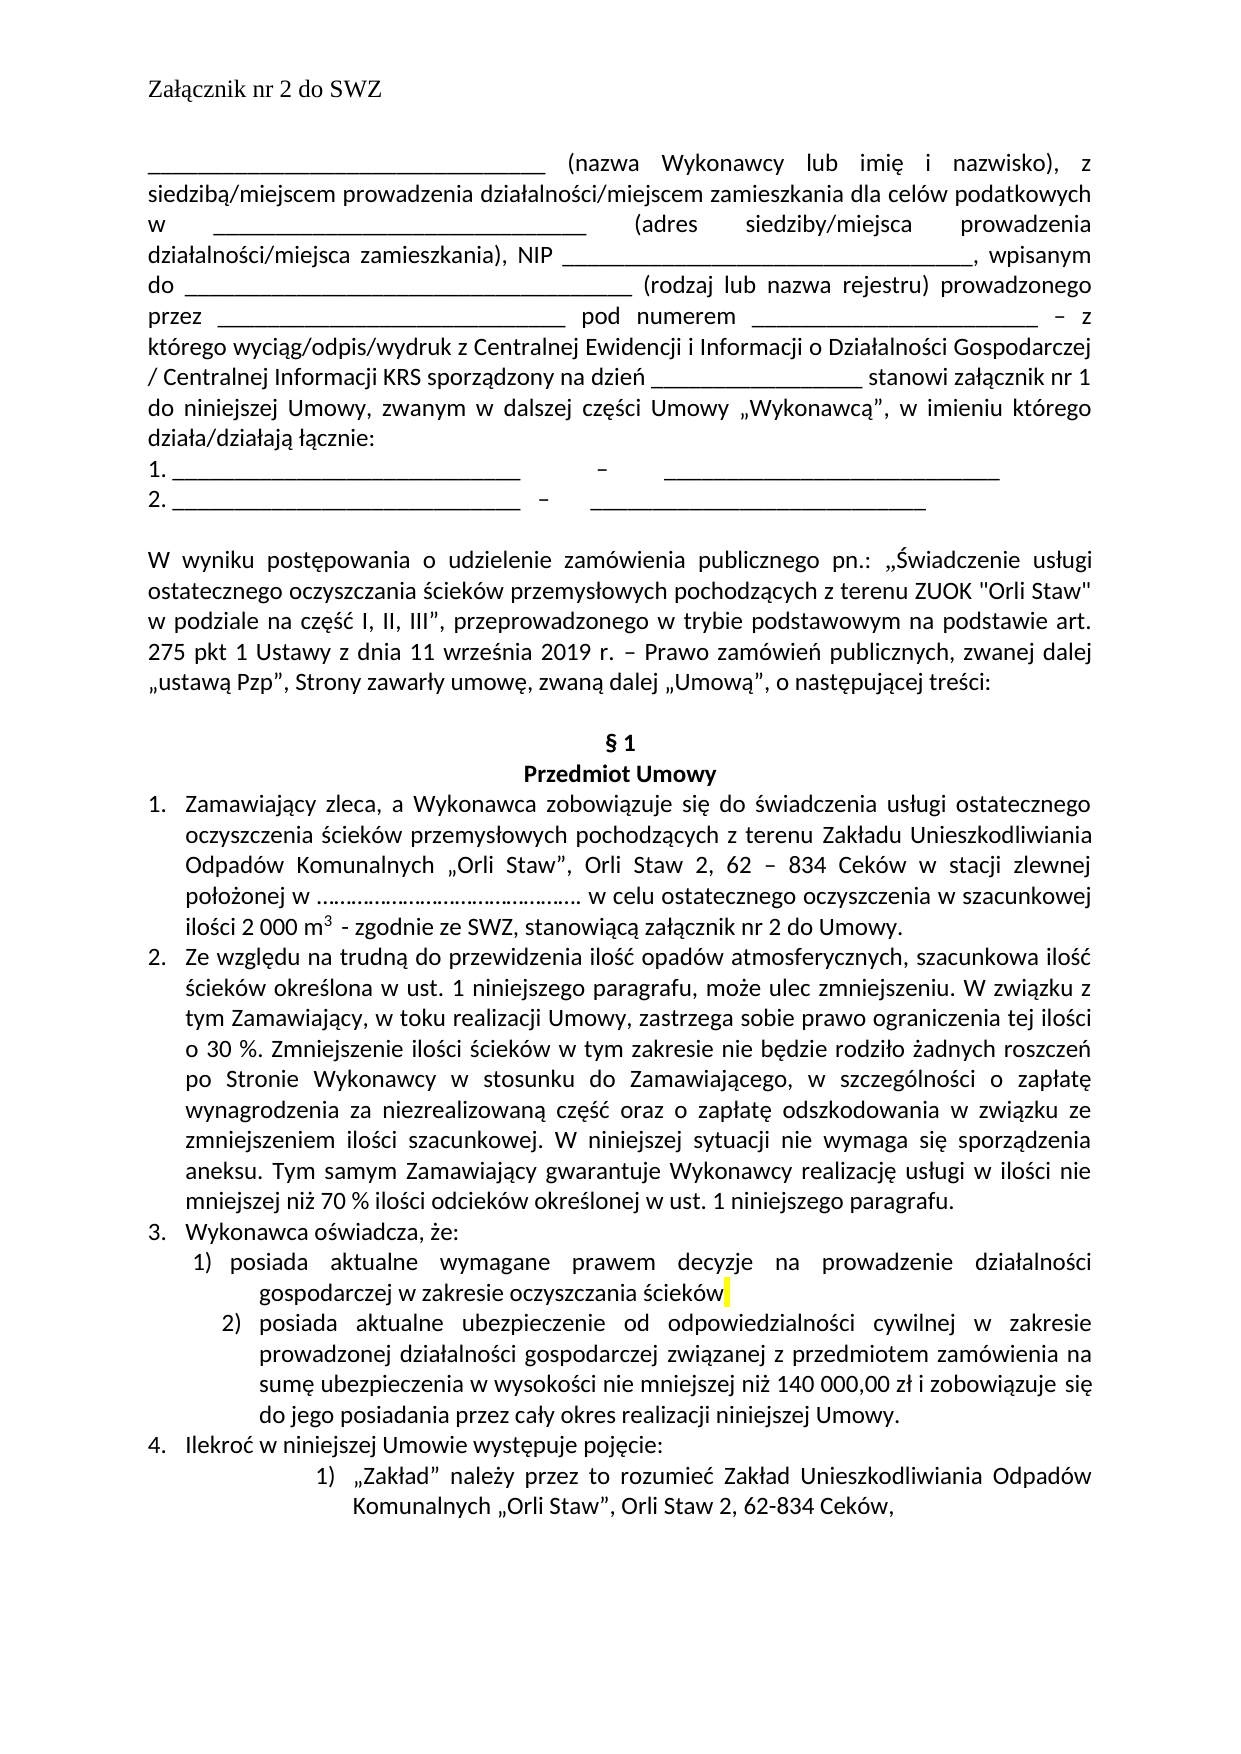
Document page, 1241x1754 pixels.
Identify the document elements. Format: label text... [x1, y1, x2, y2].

list posiada aktualne ubezpieczenie od odpowiedzialności cywilnej w zakresie prowadzonej działalności gospodarczej związanej z przedmiotem zamówienia na sumę ubezpieczenia w wysokości nie mniejszej niż 140 000,00 zł i zobowiązuje się do jego posiadania przez cały okres realizacji niniejszej Umowy. [221, 1307, 1093, 1429]
list Wykonawca oświadcza, że: [148, 1216, 1093, 1246]
list Zamawiający zleca, a Wykonawca zobowiązuje się do świadczenia usługi ostatecznego oczyszczenia ścieków przemysłowych pochodzących z terenu Zakładu Unieszkodliwiania Odpadów Komunalnych „Orli Staw”, Orli Staw 2, 62 – 834 Ceków w stacji zlewnej położonej w ………………………………………. w celu ostatecznego oczyszczenia w szacunkowej ilości 2 000 m3 - zgodnie ze SWZ, stanowiącą załącznik nr 2 do Umowy. [148, 788, 1093, 941]
list Ilekroć w niniejszej Umowie występuje pojęcie: [148, 1429, 1093, 1460]
text W wyniku postępowania o udzielenie zamówienia publicznego pn.: „Świadczenie usługi ostatecznego oczyszczania ścieków przemysłowych pochodzących z terenu ZUOK "Orli Staw" w podziale na część I, II, III”, przeprowadzonego w trybie podstawowym na podstawie art. 275 pkt 1 Ustawy z dnia 11 września 2019 r. – Prawo zamówień publicznych, zwanej dalej „ustawą Pzp”, Strony zawarły umowę, zwaną dalej „Umową”, o następującej treści: [148, 544, 1093, 697]
text 1. ____________________________ – ___________________________ [148, 453, 1093, 483]
text § 1 [148, 727, 1093, 758]
list posiada aktualne wymagane prawem decyzje na prowadzenie działalności gospodarczej w zakresie oczyszczania ścieków [192, 1246, 1093, 1307]
list Ze względu na trudną do przewidzenia ilość opadów atmosferycznych, szacunkowa ilość ścieków określona w ust. 1 niniejszego paragrafu, może ulec zmniejszeniu. W związku z tym Zamawiający, w toku realizacji Umowy, zastrzega sobie prawo ograniczenia tej ilości o 30 %. Zmniejszenie ilości ścieków w tym zakresie nie będzie rodziło żadnych roszczeń po Stronie Wykonawcy w stosunku do Zamawiającego, w szczególności o zapłatę wynagrodzenia za niezrealizowaną część oraz o zapłatę odszkodowania w związku ze zmniejszeniem ilości szacunkowej. W niniejszej sytuacji nie wymaga się sporządzenia aneksu. Tym samym Zamawiający gwarantuje Wykonawcy realizację usługi w ilości nie mniejszej niż 70 % ilości odcieków określonej w ust. 1 niniejszego paragrafu. [148, 941, 1093, 1216]
text 2. ____________________________ – ___________________________ [148, 483, 1093, 514]
text Przedmiot Umowy [148, 758, 1093, 788]
list „Zakład” należy przez to rozumieć Zakład Unieszkodliwiania Odpadów Komunalnych „Orli Staw”, Orli Staw 2, 62-834 Ceków, [315, 1460, 1093, 1521]
text ________________________________ (nazwa Wykonawcy lub imię i nazwisko), z siedzibą/miejscem prowadzenia działalności/miejscem zamieszkania dla celów podatkowych w ______________________________ (adres siedziby/miejsca prowadzenia działalności/miejsca zamieszkania), NIP _________________________________, wpisanym do ____________________________________ (rodzaj lub nazwa rejestru) prowadzonego przez ____________________________ pod numerem _______________________ – z którego wyciąg/odpis/wydruk z Centralnej Ewidencji i Informacji o Działalności Gospodarczej / Centralnej Informacji KRS sporządzony na dzień _________________ stanowi załącznik nr 1 do niniejszej Umowy, zwanym w dalszej części Umowy „Wykonawcą”, w imieniu którego działa/działają łącznie: [148, 148, 1093, 453]
